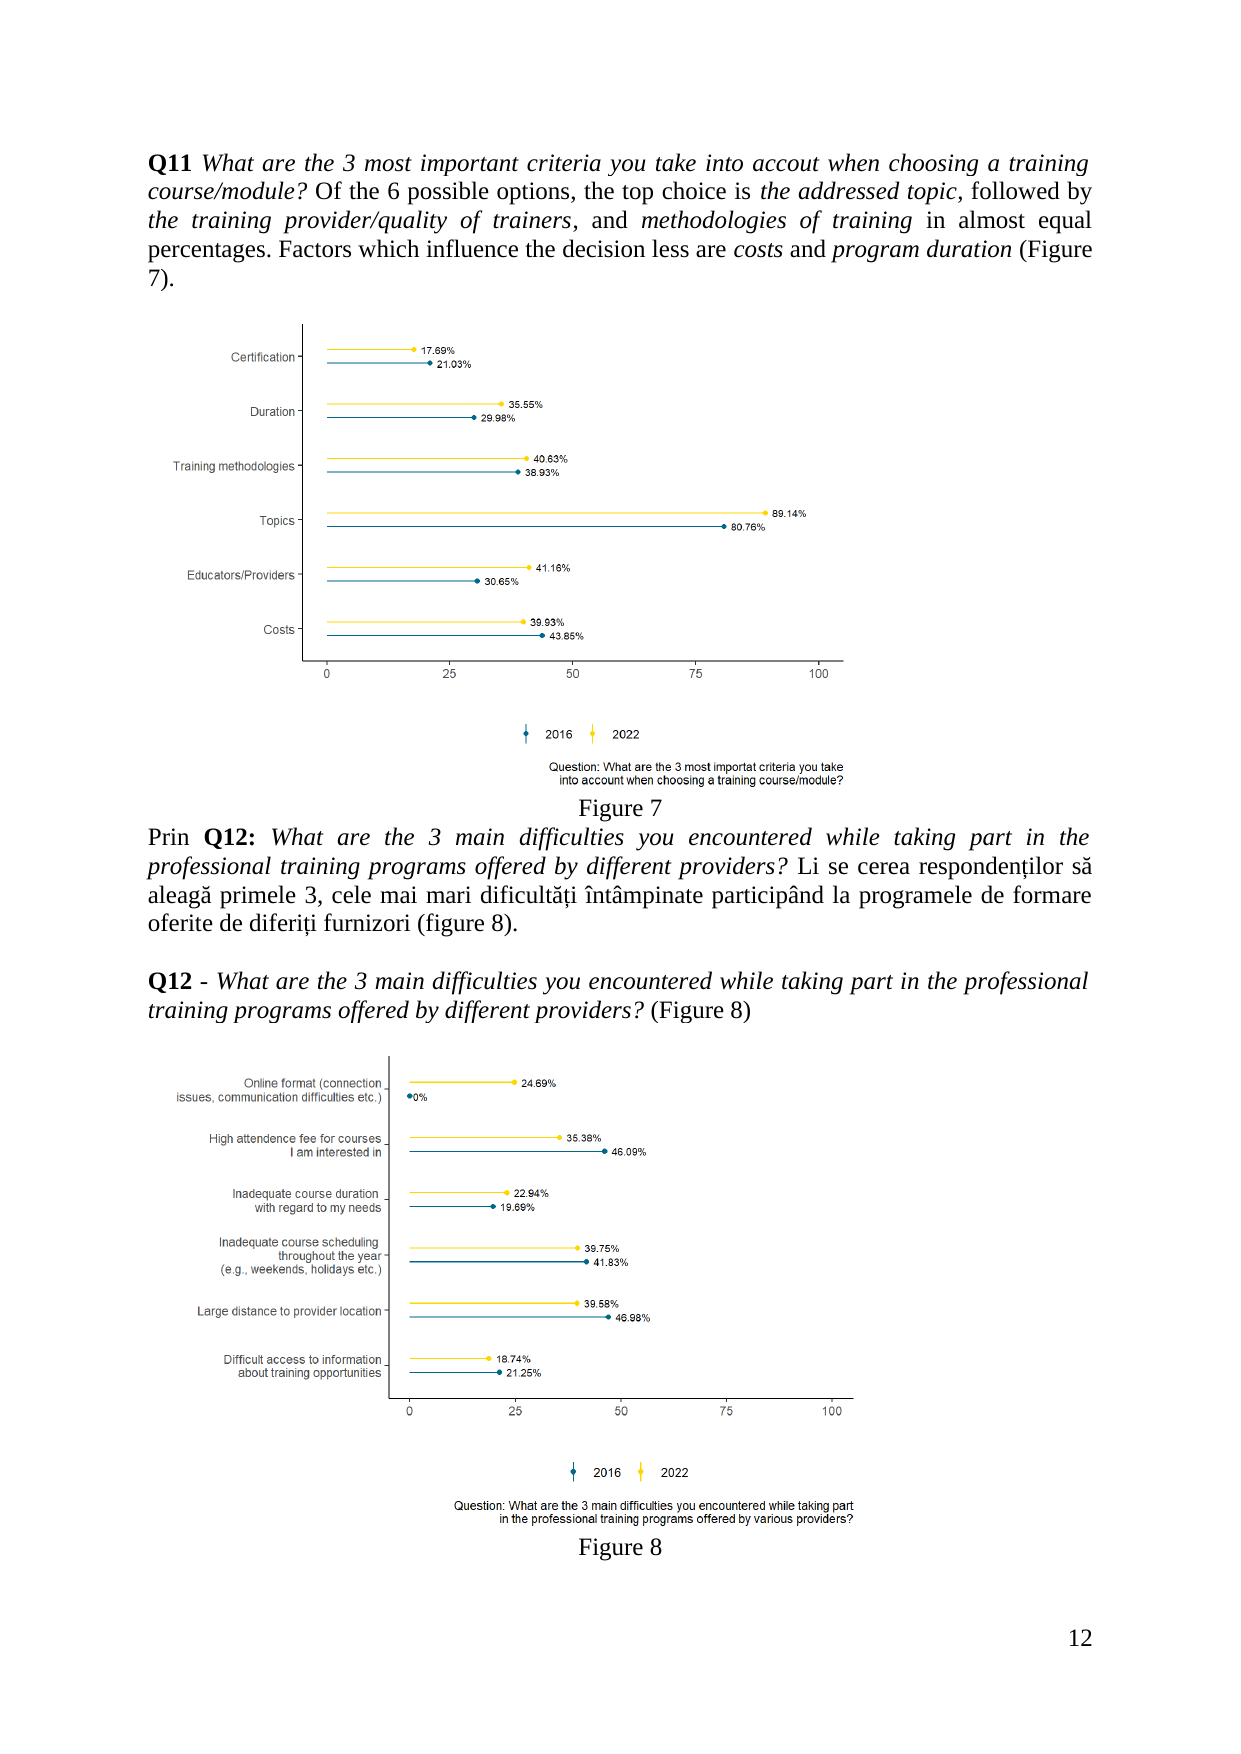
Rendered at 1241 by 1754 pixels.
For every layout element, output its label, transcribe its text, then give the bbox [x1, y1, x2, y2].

picture [147, 1023, 860, 1533]
text Figure 8 [148, 1023, 1092, 1561]
text Q11 What are the 3 most important criteria you take into accout when choosing a training course/module? Of the 6 possible options, the top choice is the addressed topic, followed by the training provider/quality of trainers, and methodologies of training in almost equal percentages. Factors which influence the decision less are costs and program duration (Figure 7). [148, 148, 1092, 291]
text Prin Q12: What are the 3 main difficulties you encountered while taking part in the professional training programs offered by different providers? Li se cerea respondenților să aleagă primele 3, cele mai mari dificultăți întâmpinate participând la programele de formare oferite de diferiți furnizori (figure 8). [148, 822, 1092, 937]
text Q12 - What are the 3 main difficulties you encountered while taking part in the professional training programs offered by different providers? (Figure 8) [148, 966, 1092, 1023]
picture [147, 291, 851, 794]
text Figure 7 [148, 793, 1092, 822]
